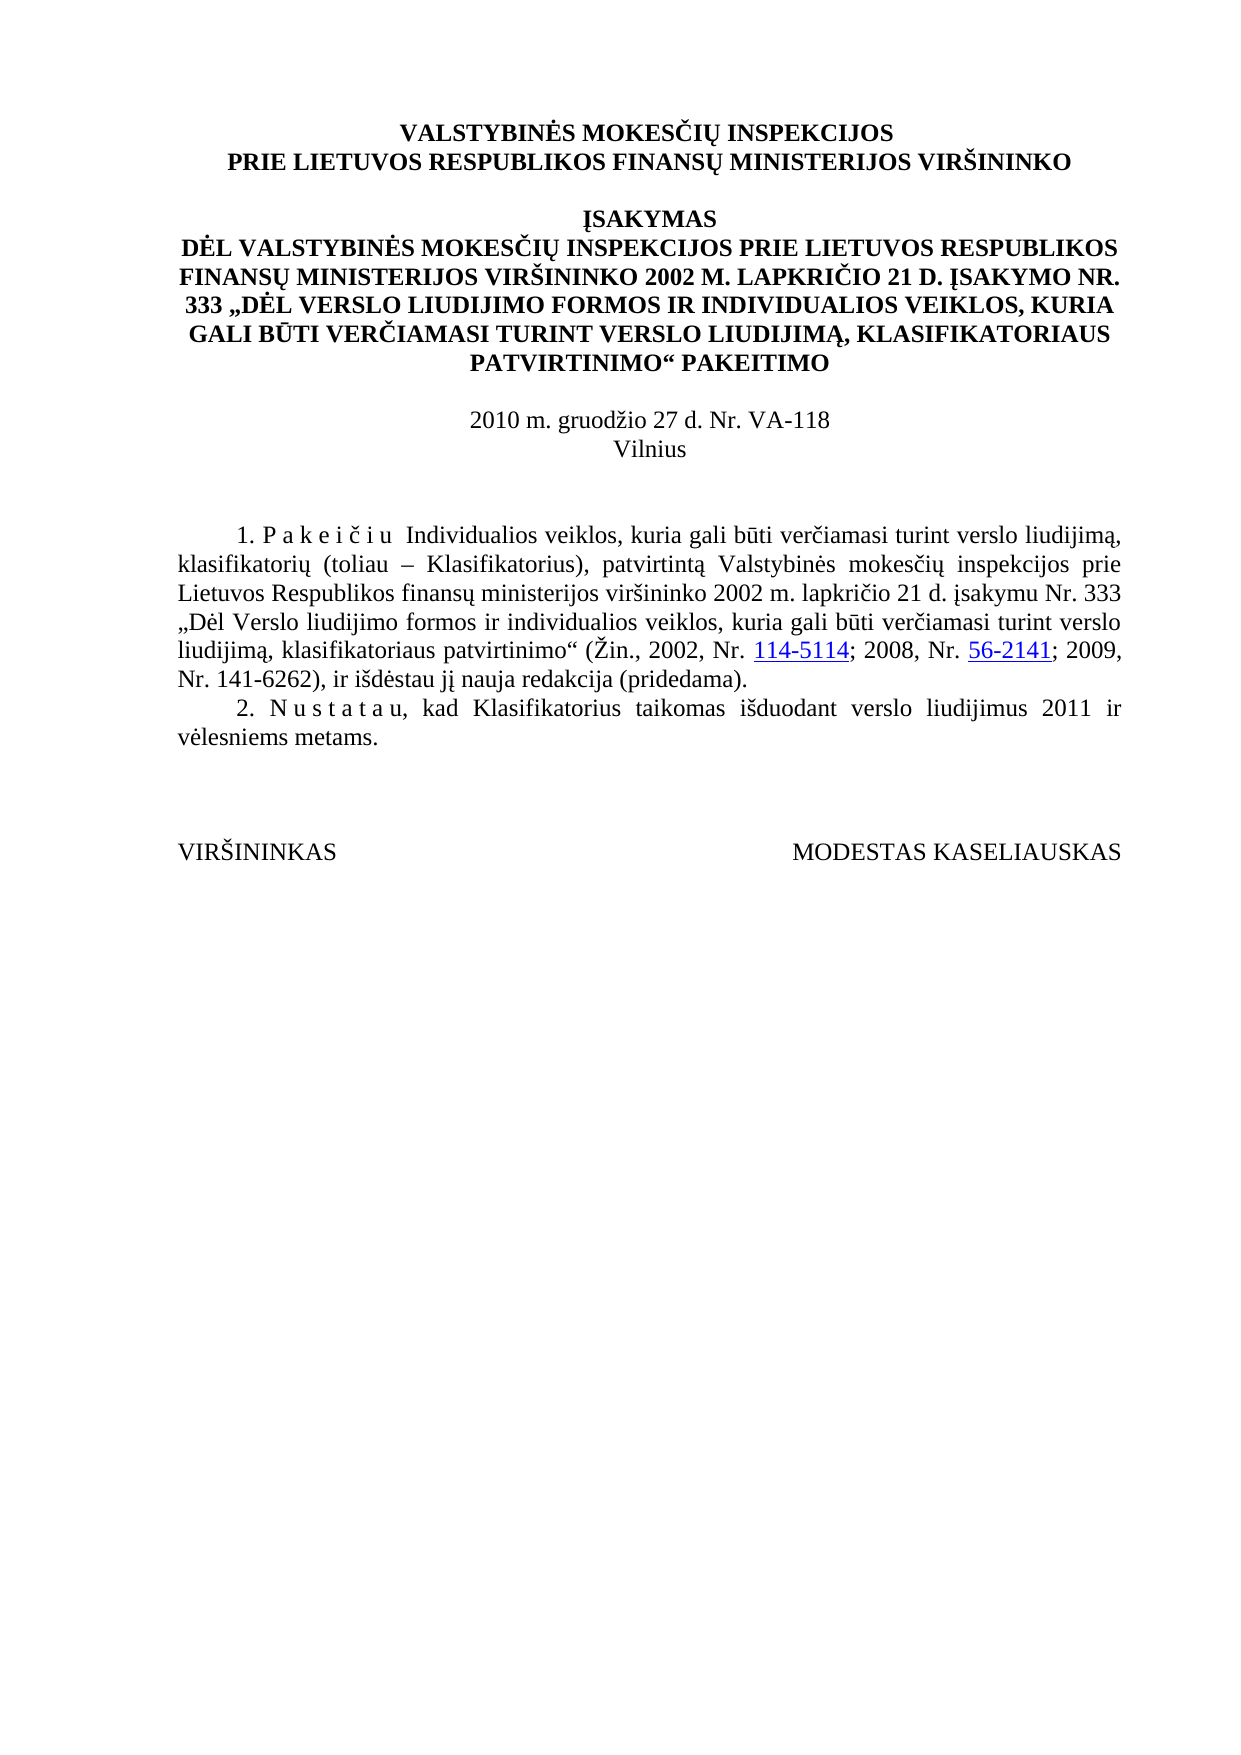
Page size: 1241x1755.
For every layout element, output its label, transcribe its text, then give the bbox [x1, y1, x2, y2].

text 2010 m. gruodžio 27 d. Nr. VA-118 [177, 406, 1122, 434]
text 1. Pakeičiu Individualios veiklos, kuria gali būti verčiamasi turint verslo liudijimą, klasifikatorių (toliau – Klasifikatorius), patvirtintą Valstybinės mokesčių inspekcijos prie Lietuvos Respublikos finansų ministerijos viršininko 2002 m. lapkričio 21 d. įsakymu Nr. 333 „Dėl verslo liudijimo formos ir individualios veiklos, kuria gali būti verčiamasi turint verslo liudijimą, klasifikatoriaus patvirtinimo“ (Žin., 2002, Nr. 114-5114; 2008, Nr. 56-2141; 2009, Nr. 141-6262), ir išdėstau jį nauja redakcija (pridedama). [177, 521, 1122, 693]
text VALSTYBINĖS MOKESČIŲ INSPEKCIJOS [177, 118, 1122, 147]
text PRIE LIETUVOS RESPUBLIKOS FINANSŲ MINISTERIJOS VIRŠININKO [177, 147, 1122, 176]
text ĮSAKYMAS [177, 204, 1122, 233]
text 2. Nustatau, kad Klasifikatorius taikomas išduodant verslo liudijimus 2011 ir vėlesniems metams. [177, 693, 1122, 751]
text DĖL VALSTYBINĖS MOKESČIŲ INSPEKCIJOS PRIE LIETUVOS RESPUBLIKOS FINANSŲ MINISTERIJOS VIRŠININKO 2002 M. LAPKRIČIO 21 D. ĮSAKYMO Nr. 333 „DĖL VERSLO LIUDIJIMO FORMOS IR INDIVIDUALIOS VEIKLOS, KURIA GALI BŪTI VERČIAMASI TURINT VERSLO LIUDIJIMĄ, KLASIFIKATORIAUS PATVIRTINIMO“ PAKEITIMO [177, 233, 1122, 377]
text Viršininkas Modestas Kaseliauskas [177, 837, 1122, 866]
text Vilnius [177, 434, 1122, 463]
